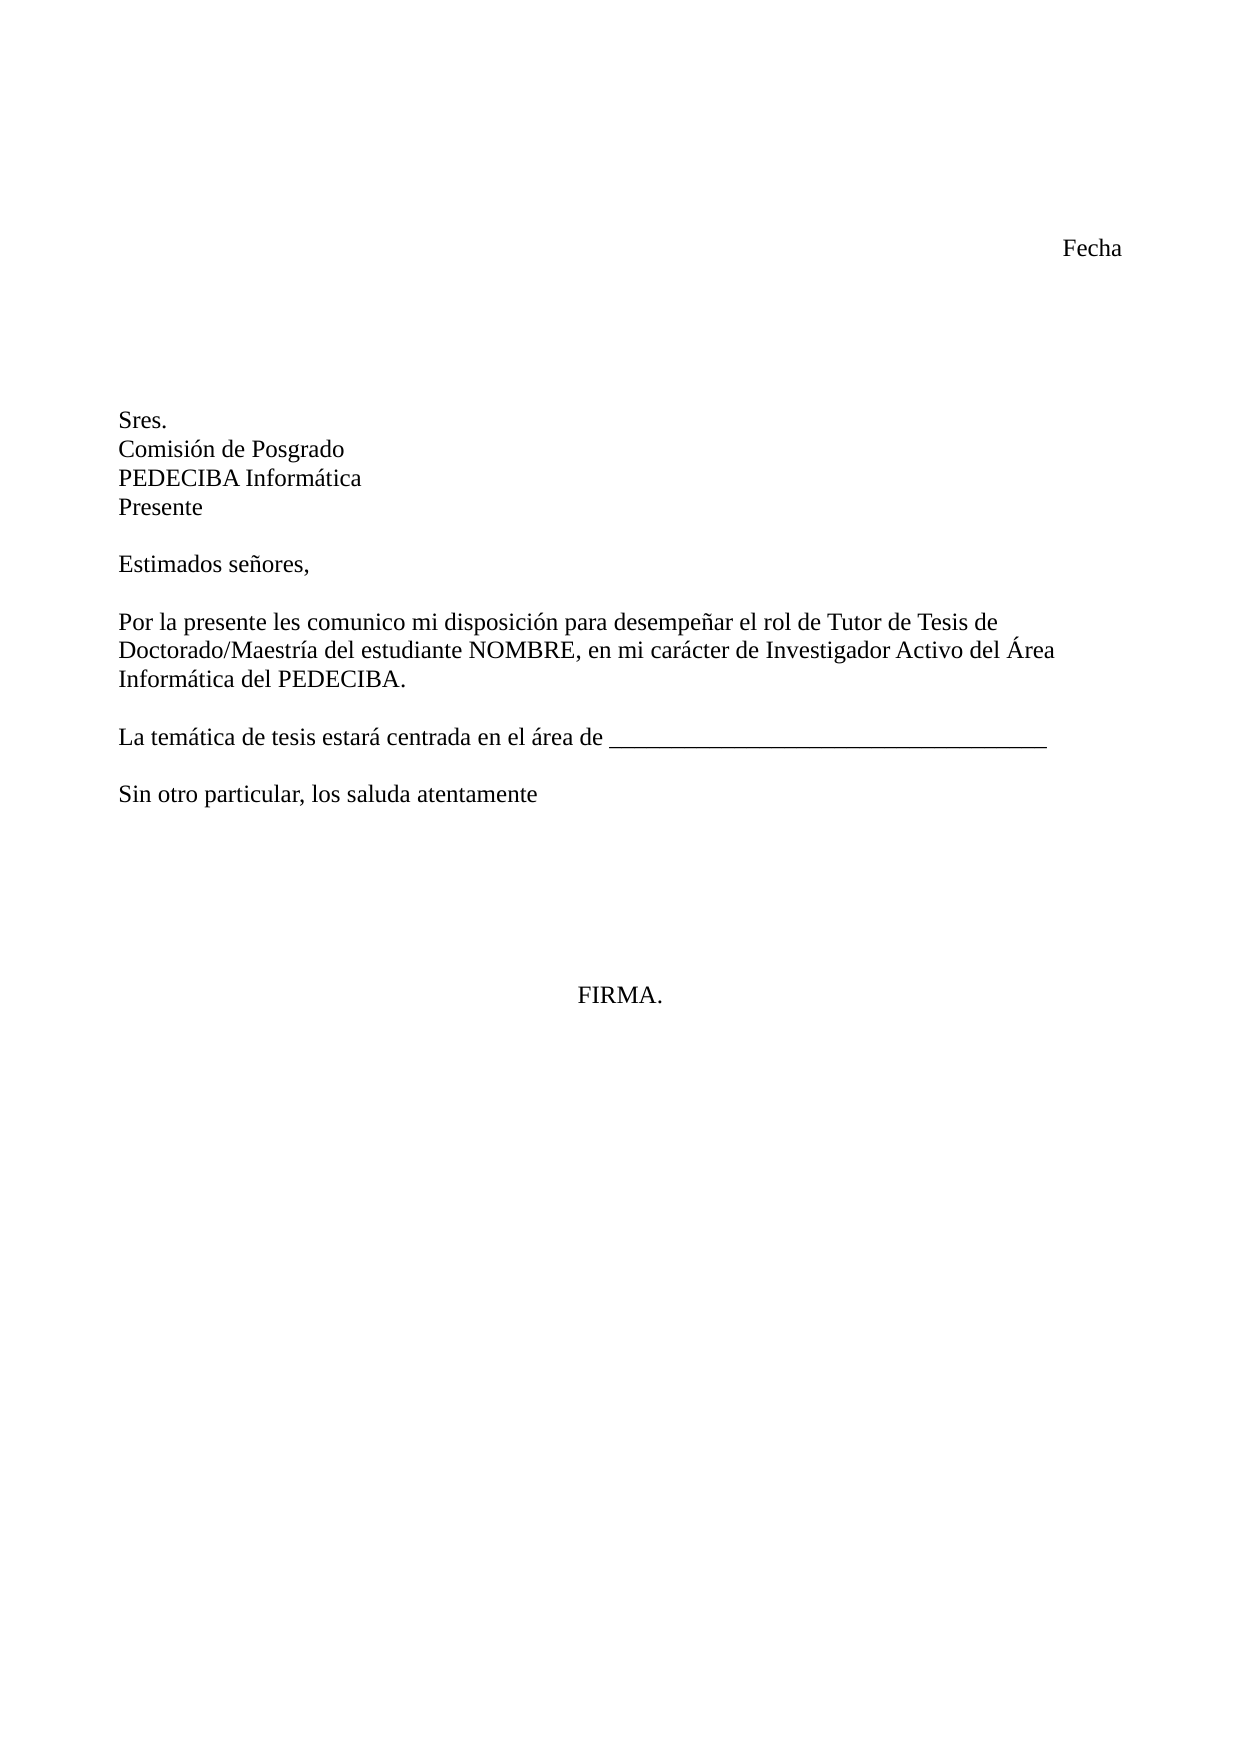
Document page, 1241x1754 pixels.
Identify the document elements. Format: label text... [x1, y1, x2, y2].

text Sres. [118, 406, 1122, 434]
text Presente [118, 492, 1122, 521]
text Sin otro particular, los saluda atentamente [118, 779, 1122, 808]
text Fecha [118, 233, 1122, 262]
text FIRMA. [118, 981, 1122, 1009]
text Comisión de Posgrado [118, 434, 1122, 463]
text La temática de tesis estará centrada en el área de ___________________________________ [118, 722, 1122, 751]
text Estimados señores, [118, 549, 1122, 578]
text PEDECIBA Informática [118, 463, 1122, 492]
text Por la presente les comunico mi disposición para desempeñar el rol de Tutor de Tesis de Doctorado/Maestría del estudiante NOMBRE, en mi carácter de Investigador Activo del Área Informática del PEDECIBA. [118, 607, 1122, 693]
